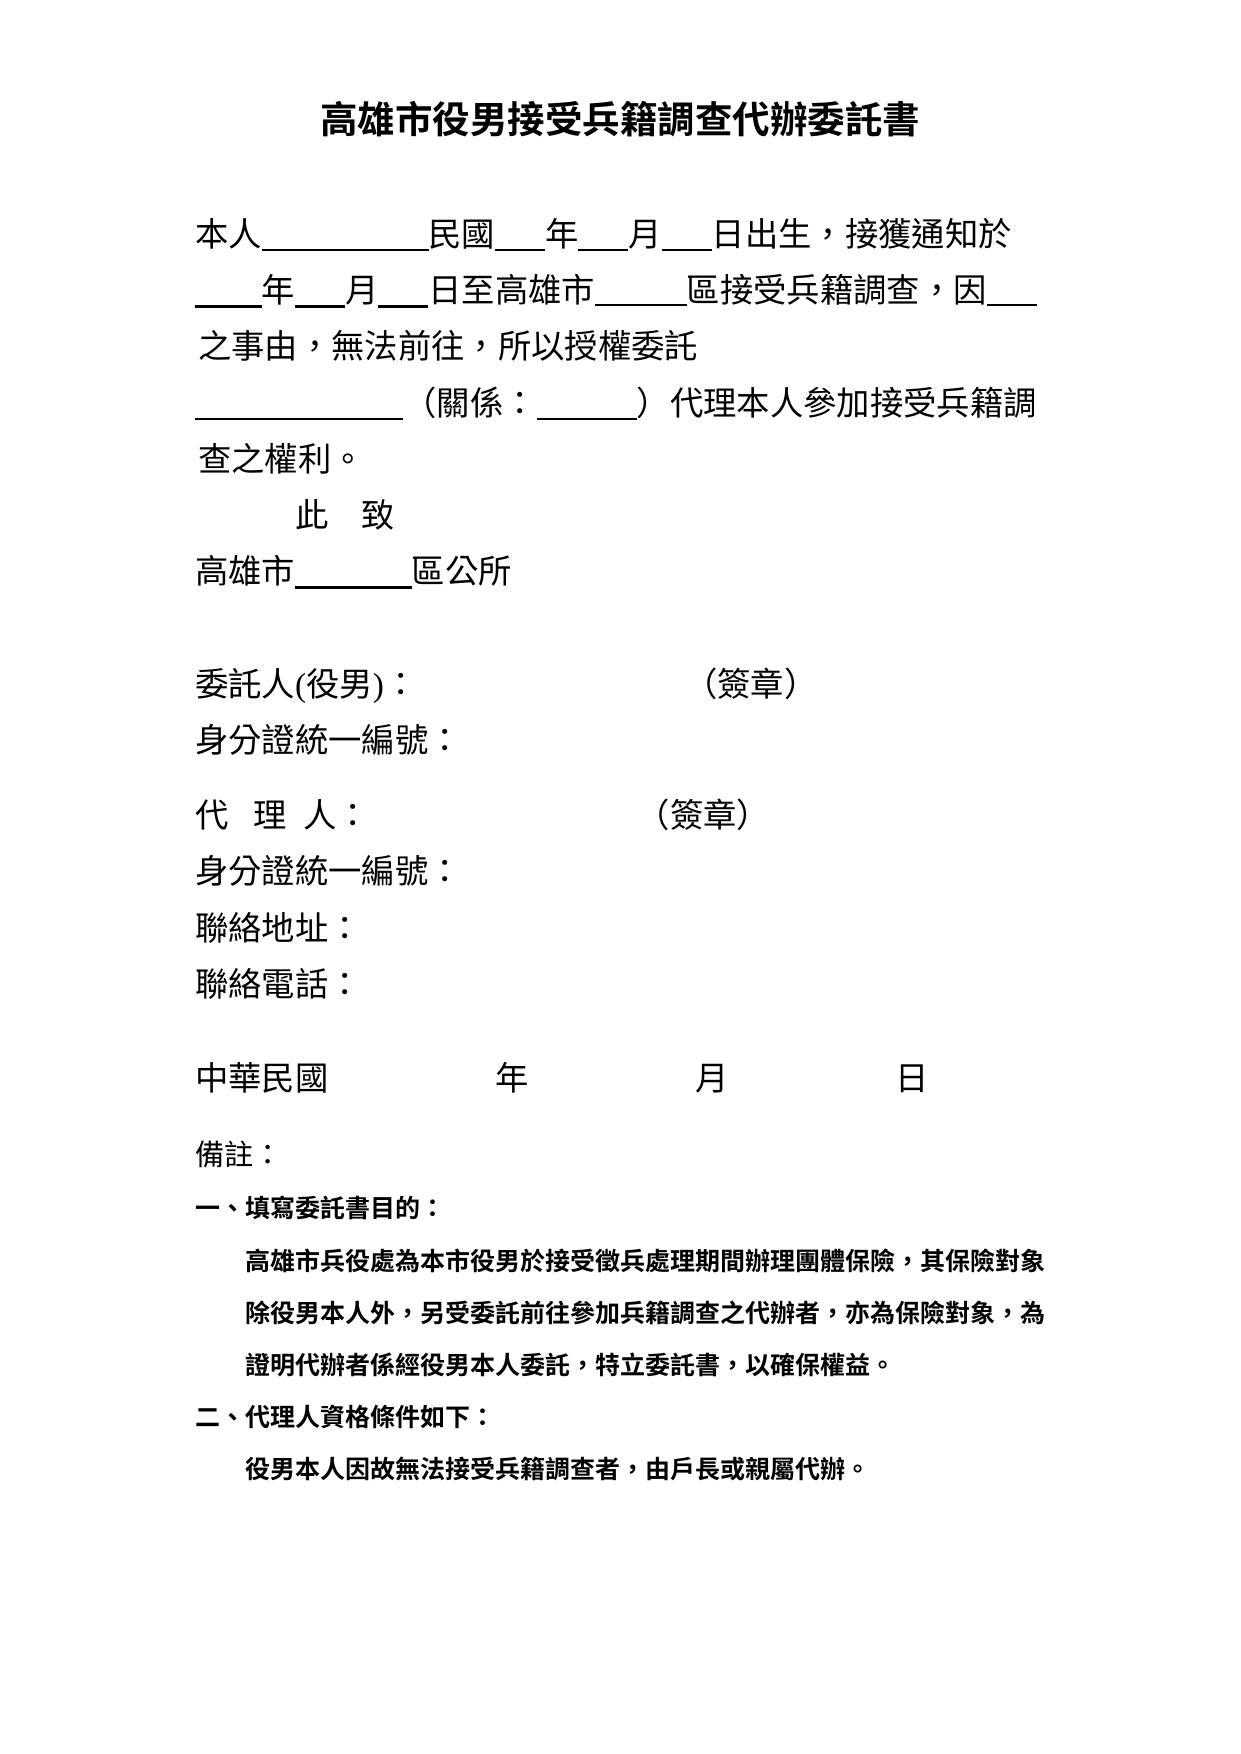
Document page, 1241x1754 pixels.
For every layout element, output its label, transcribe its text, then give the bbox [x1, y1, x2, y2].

text 代 理 人： （簽章） [195, 782, 1045, 839]
text 委託人(役男)： （簽章） [195, 651, 1045, 707]
text 役男本人因故無法接受兵籍調查者，由戶長或親屬代辦。 [195, 1437, 1045, 1489]
text 高雄市 區公所 [195, 539, 1045, 595]
text 一、填寫委託書目的： [195, 1176, 1045, 1228]
text （關係： ）代理本人參加接受兵籍調查之權利。 [195, 370, 1045, 482]
text 身分證統一編號： [195, 707, 1045, 764]
text 身分證統一編號： [195, 839, 1045, 895]
text 二、代理人資格條件如下： [195, 1384, 1045, 1437]
text 此 致 [195, 482, 1045, 539]
text 高雄市役男接受兵籍調查代辦委託書 [195, 89, 1045, 145]
text 年 月 日至高雄市 區接受兵籍調查，因 之事由，無法前往，所以授權委託 [195, 257, 1045, 370]
text 高雄市兵役處為本市役男於接受徵兵處理期間辦理團體保險，其保險對象除役男本人外，另受委託前往參加兵籍調查之代辦者，亦為保險對象，為證明代辦者係經役男本人委託，特立委託書，以確保權益。 [195, 1228, 1045, 1384]
text 聯絡地址： [195, 895, 1045, 951]
text 聯絡電話： [195, 951, 1045, 1007]
text 中華民國 年 月 日 [195, 1045, 1045, 1101]
text 備註： [195, 1120, 1045, 1176]
text 本人 民國 年 月 日出生，接獲通知於 [195, 201, 1045, 257]
